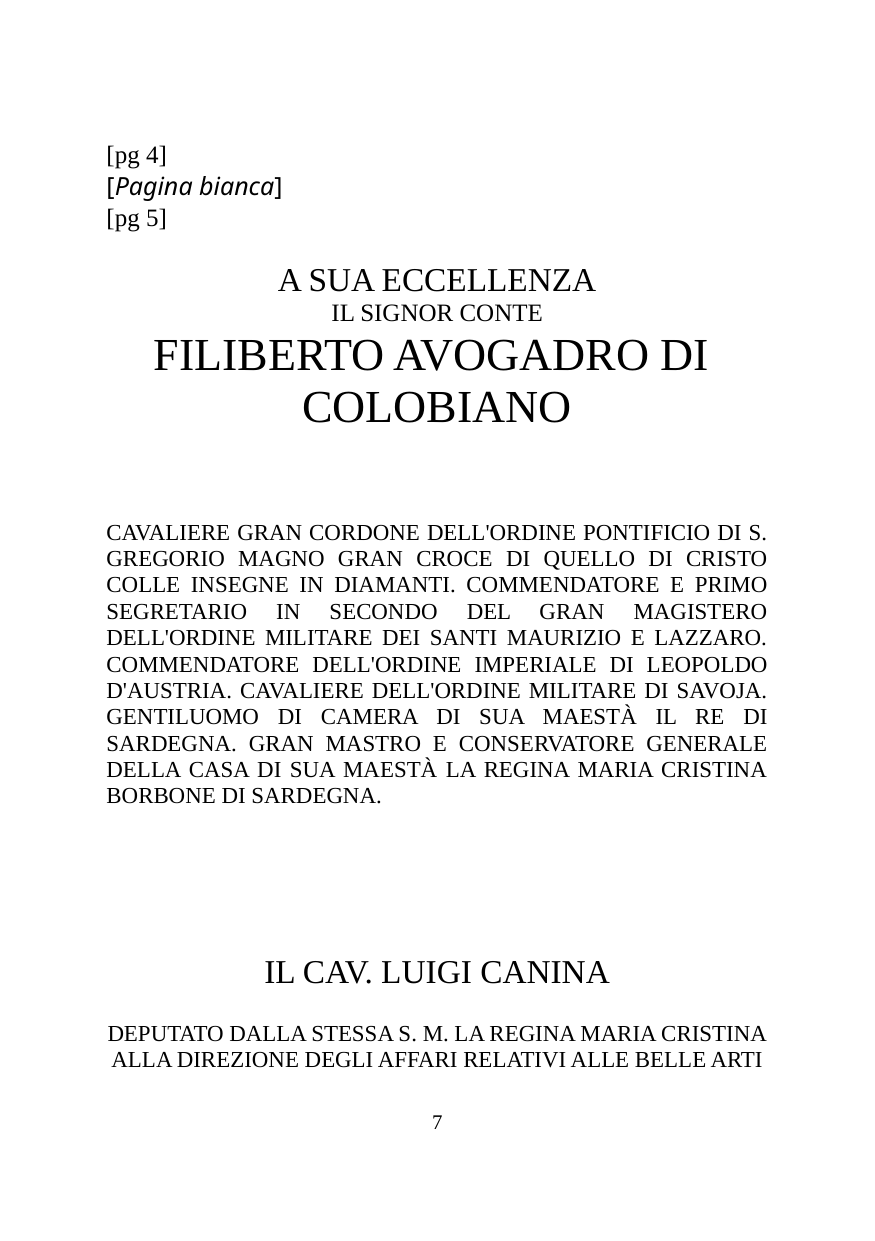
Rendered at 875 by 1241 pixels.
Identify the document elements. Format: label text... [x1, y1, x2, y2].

text FILIBERTO AVOGADRO DI COLOBIANO [106, 327, 768, 433]
text [pg 5] [106, 203, 768, 231]
text A SUA ECCELLENZA [106, 260, 768, 298]
text CAVALIERE GRAN CORDONE DELL'ORDINE PONTIFICIO DI S. GREGORIO MAGNO GRAN CROCE DI QUELLO DI CRISTO COLLE INSEGNE IN DIAMANTI. COMMENDATORE E PRIMO SEGRETARIO IN SECONDO DEL GRAN MAGISTERO DELL'ORDINE MILITARE DEI SANTI MAURIZIO E LAZZARO. COMMENDATORE DELL'ORDINE IMPERIALE DI LEOPOLDO D'AUSTRIA. CAVALIERE DELL'ORDINE MILITARE DI SAVOJA. GENTILUOMO DI CAMERA DI SUA MAESTÀ IL RE DI SARDEGNA. GRAN MASTRO E CONSERVATORE GENERALE DELLA CASA DI SUA MAESTÀ LA REGINA MARIA CRISTINA BORBONE DI SARDEGNA. [106, 519, 768, 809]
text IL SIGNOR CONTE [106, 298, 768, 327]
text DEPUTATO DALLA STESSA S. M. LA REGINA MARIA CRISTINA ALLA DIREZIONE DEGLI AFFARI RELATIVI ALLE BELLE ARTI [106, 1019, 768, 1072]
text [pg 4] [106, 140, 768, 168]
text IL CAV. LUIGI CANINA [106, 952, 768, 991]
text [Pagina bianca] [106, 168, 768, 203]
